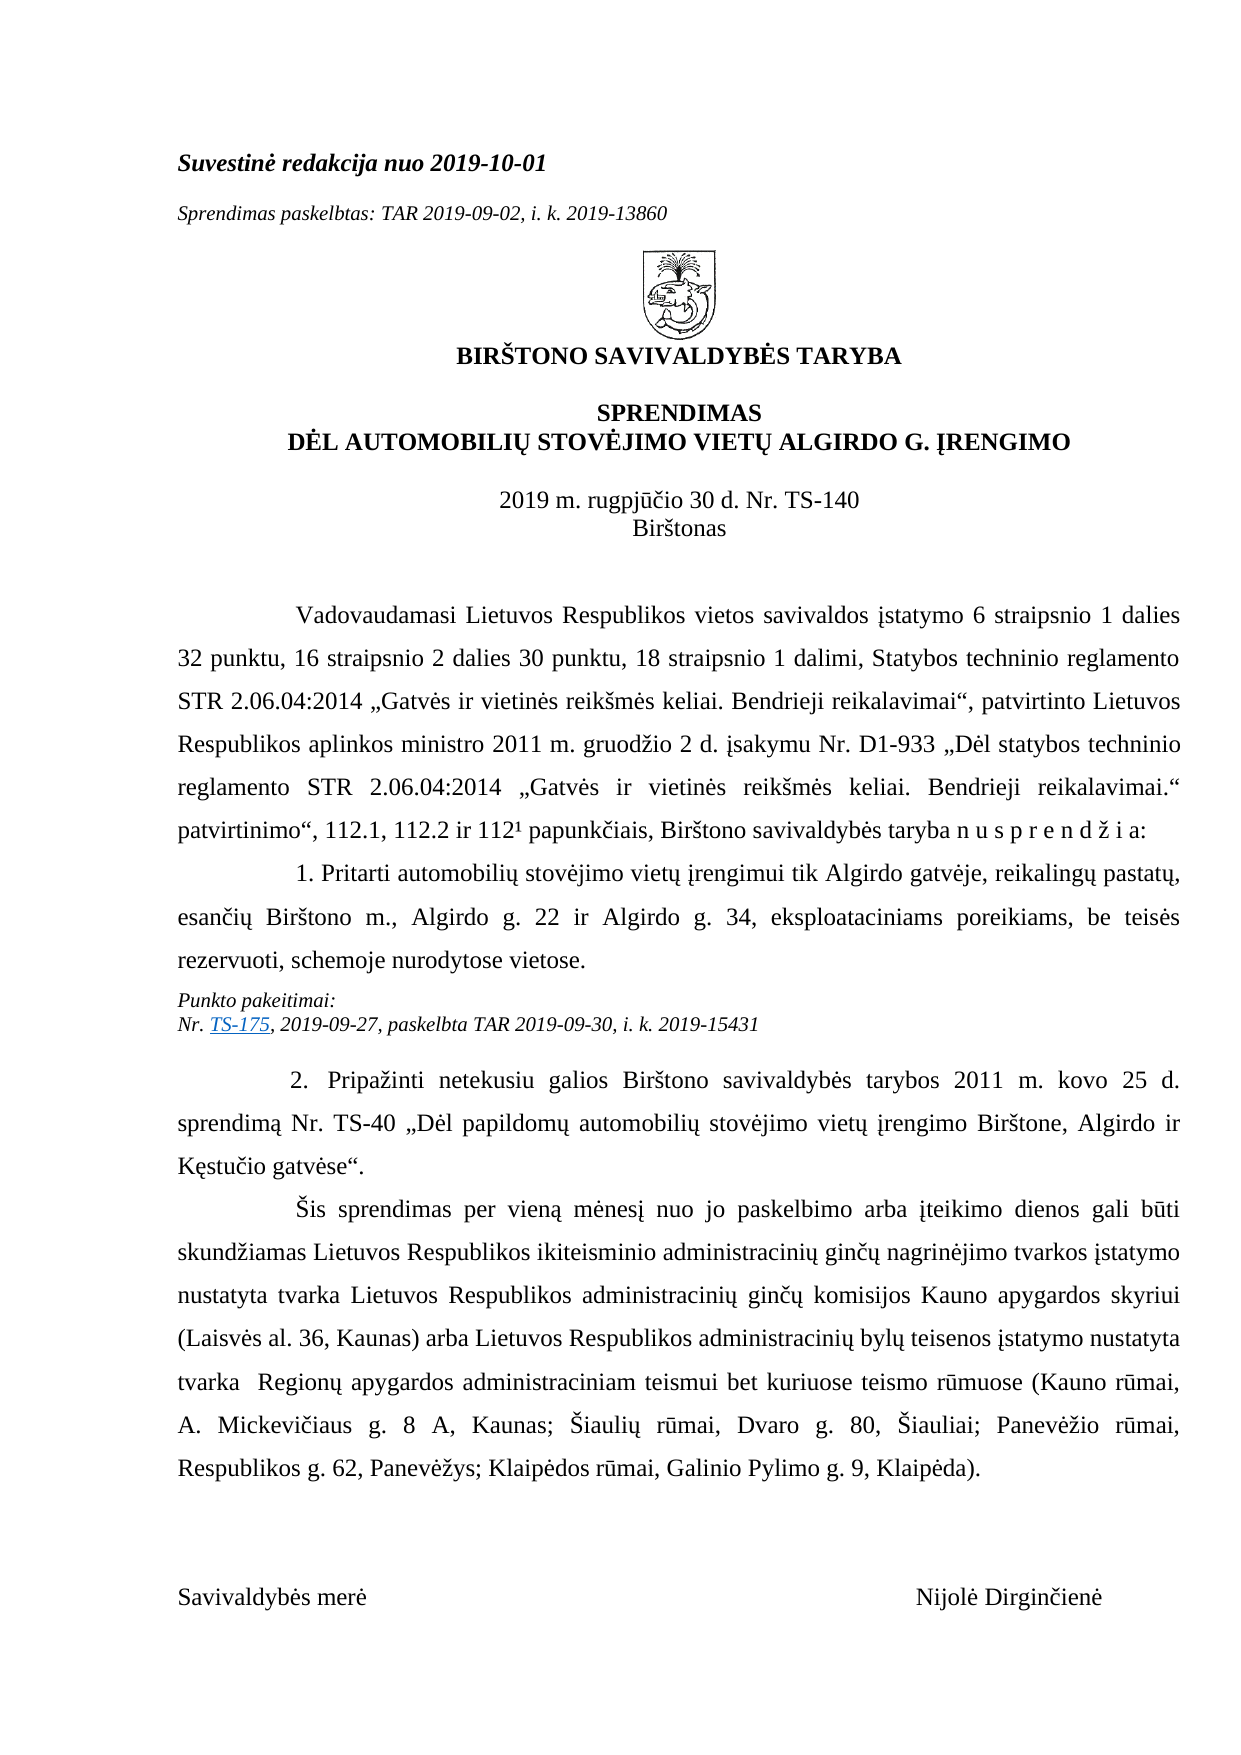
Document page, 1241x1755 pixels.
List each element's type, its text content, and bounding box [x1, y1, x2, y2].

text Birštonas [177, 513, 1181, 542]
text SPRENDIMAS [177, 398, 1181, 427]
text DĖL AUTOMOBILIŲ STOVĖJIMO VIETŲ ALGIRDO G. ĮRENGIMO [177, 427, 1181, 456]
text Suvestinė redakcija nuo 2019-10-01 [177, 148, 1181, 176]
text Savivaldybės merė Nijolė Dirginčienė [177, 1582, 1181, 1611]
text Šis sprendimas per vieną mėnesį nuo jo paskelbimo arba įteikimo dienos gali būti skundžiamas Lietuvos Respublikos ikiteisminio administracinių ginčų nagrinėjimo tvarkos įstatymo nustatyta tvarka Lietuvos Respublikos administracinių ginčų komisijos Kauno apygardos skyriui (Laisvės al. 36, Kaunas) arba Lietuvos Respublikos administracinių bylų teisenos įstatymo nustatyta tvarka Regionų apygardos administraciniam teismui bet kuriuose teismo rūmuose (Kauno rūmai, A. Mickevičiaus g. 8 A, Kaunas; Šiaulių rūmai, Dvaro g. 80, Šiauliai; Panevėžio rūmai, Respublikos g. 62, Panevėžys; Klaipėdos rūmai, Galinio Pylimo g. 9, Klaipėda). [177, 1194, 1181, 1482]
text 2. Pripažinti netekusiu galios Birštono savivaldybės tarybos 2011 m. kovo 25 d. sprendimą Nr. TS-40 „Dėl papildomų automobilių stovėjimo vietų įrengimo Birštone, Algirdo ir Kęstučio gatvėse“. [177, 1065, 1181, 1180]
text BIRŠTONO SAVIVALDYBĖS TARYBA [177, 341, 1181, 370]
text Nr. TS-175, 2019-09-27, paskelbta TAR 2019-09-30, i. k. 2019-15431 [177, 1012, 1181, 1036]
text 2019 m. rugpjūčio 30 d. Nr. TS-140 [177, 485, 1181, 513]
text Sprendimas paskelbtas: TAR 2019-09-02, i. k. 2019-13860 [177, 201, 1181, 224]
text 1. Pritarti automobilių stovėjimo vietų įrengimui tik Algirdo gatvėje, reikalingų pastatų, esančių Birštono m., Algirdo g. 22 ir Algirdo g. 34, eksploataciniams poreikiams, be teisės rezervuoti, schemoje nurodytose vietose. [177, 858, 1181, 973]
text Punkto pakeitimai: [177, 988, 1181, 1012]
text Vadovaudamasi Lietuvos Respublikos vietos savivaldos įstatymo 6 straipsnio 1 dalies 32 punktu, 16 straipsnio 2 dalies 30 punktu, 18 straipsnio 1 dalimi, Statybos techninio reglamento STR 2.06.04:2014 „Gatvės ir vietinės reikšmės keliai. Bendrieji reikalavimai“, patvirtinto Lietuvos Respublikos aplinkos ministro 2011 m. gruodžio 2 d. įsakymu Nr. D1-933 „Dėl statybos techninio reglamento STR 2.06.04:2014 „Gatvės ir vietinės reikšmės keliai. Bendrieji reikalavimai.“ patvirtinimo“, 112.1, 112.2 ir 112¹ papunkčiais, Birštono savivaldybės taryba n u s p r e n d ž i a: [177, 600, 1181, 844]
